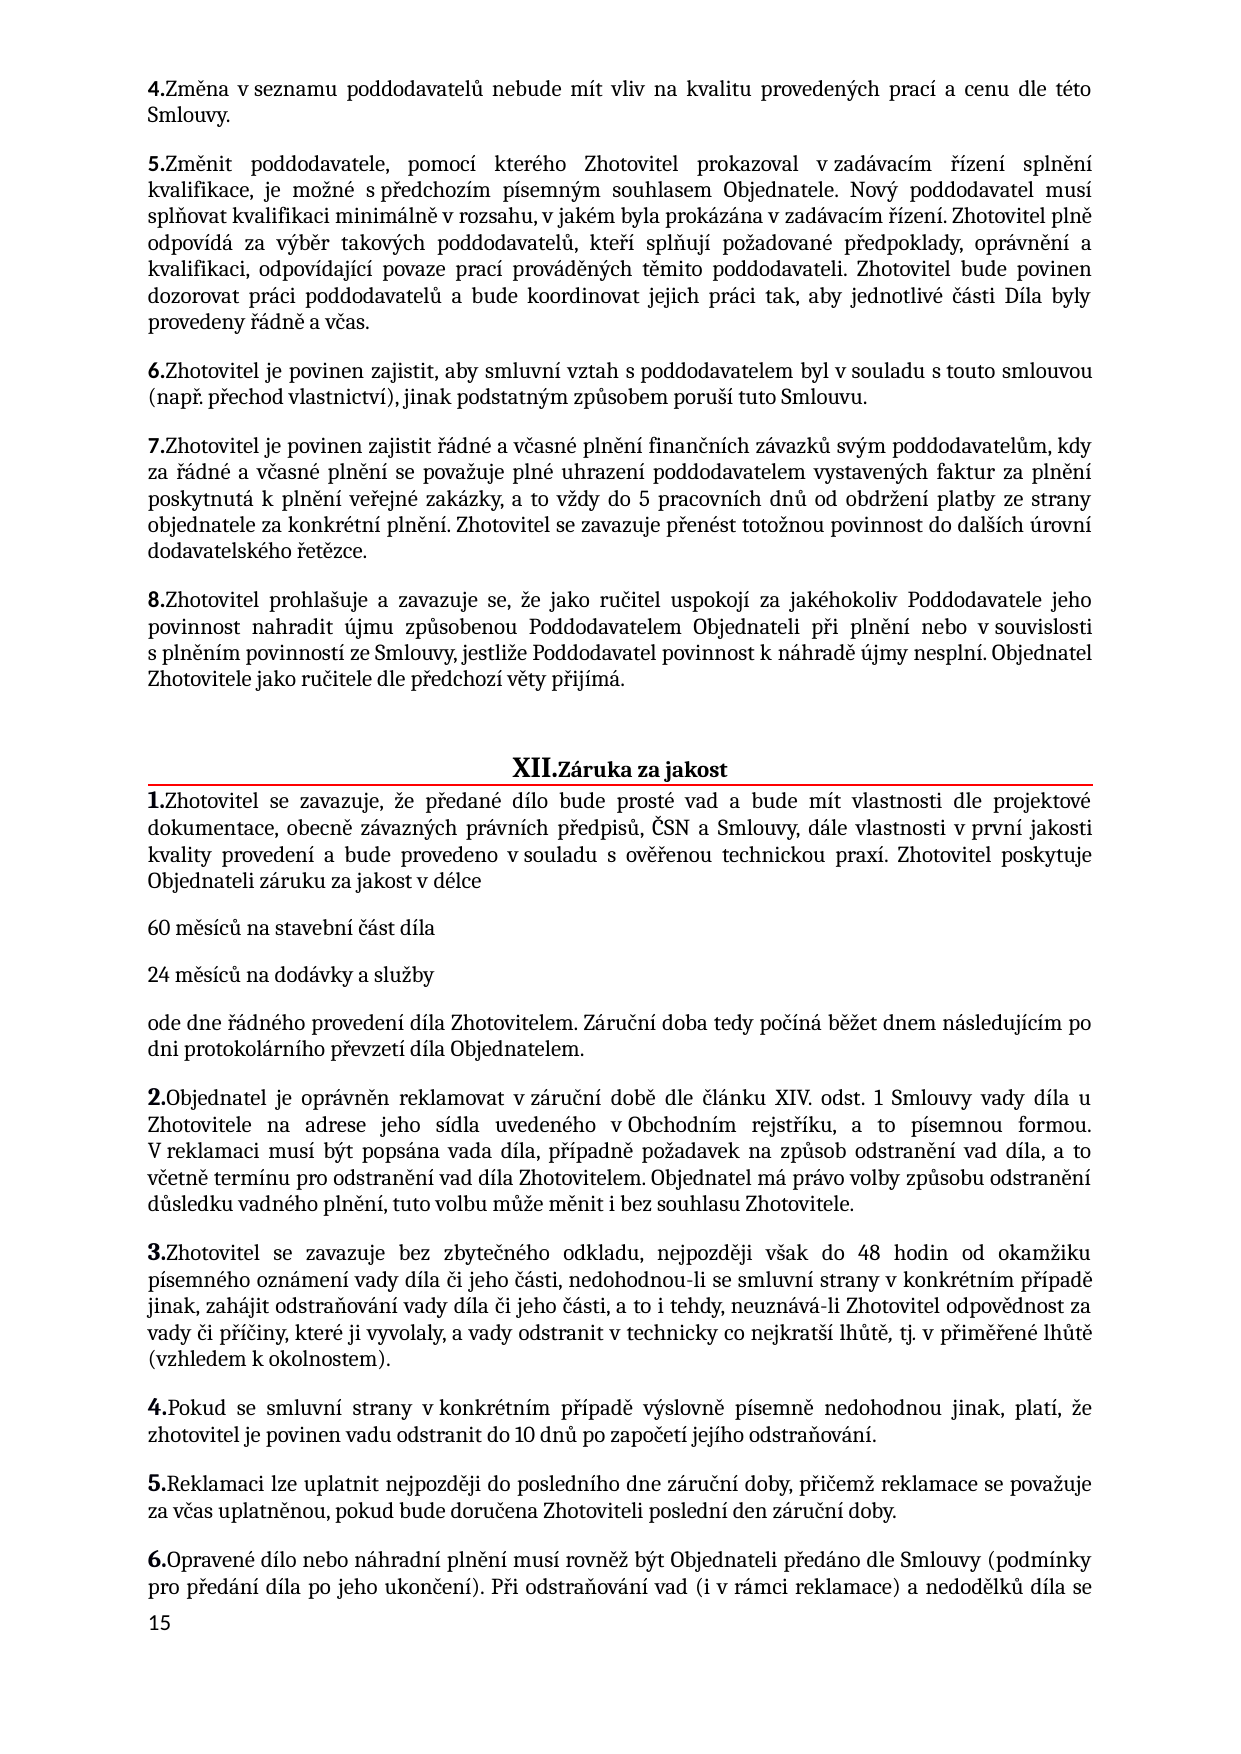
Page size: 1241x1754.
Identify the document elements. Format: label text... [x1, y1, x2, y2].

subtitle Opravené dílo nebo náhradní plnění musí rovněž být Objednateli předáno dle Smlouvy (podmínky pro předání díla po jeho ukončení). Při odstraňování vad (i v rámci reklamace) a nedodělků díla se [148, 1545, 1093, 1600]
list Zhotovitel prohlašuje a zavazuje se, že jako ručitel uspokojí za jakéhokoliv Poddodavatele jeho povinnost nahradit újmu způsobenou Poddodavatelem Objednateli při plnění nebo v souvislosti s plněním povinností ze Smlouvy, jestliže Poddodavatel povinnost k náhradě újmy nesplní. Objednatel Zhotovitele jako ručitele dle předchozí věty přijímá. [148, 585, 1093, 692]
subtitle ode dne řádného provedení díla Zhotovitelem. Záruční doba tedy počíná běžet dnem následujícím po dni protokolárního převzetí díla Objednatelem. [148, 1009, 1093, 1062]
subtitle Reklamaci lze uplatnit nejpozději do posledního dne záruční doby, přičemž reklamace se považuje za včas uplatněnou, pokud bude doručena Zhotoviteli poslední den záruční doby. [148, 1469, 1093, 1524]
subtitle Pokud se smluvní strany v konkrétním případě výslovně písemně nedohodnou jinak, platí, že zhotovitel je povinen vadu odstranit do 10 dnů po započetí jejího odstraňování. [148, 1393, 1093, 1448]
subtitle Objednatel je oprávněn reklamovat v záruční době dle článku XIV. odst. 1 Smlouvy vady díla u Zhotovitele na adrese jeho sídla uvedeného v Obchodním rejstříku, a to písemnou formou. V reklamaci musí být popsána vada díla, případně požadavek na způsob odstranění vad díla, a to včetně termínu pro odstranění vad díla Zhotovitelem. Objednatel má právo volby způsobu odstranění důsledku vadného plnění, tuto volbu může měnit i bez souhlasu Zhotovitele. [148, 1083, 1093, 1217]
list Změna v seznamu poddodavatelů nebude mít vliv na kvalitu provedených prací a cenu dle této Smlouvy. [148, 74, 1093, 128]
list Zhotovitel je povinen zajistit řádné a včasné plnění finančních závazků svým poddodavatelům, kdy za řádné a včasné plnění se považuje plné uhrazení poddodavatelem vystavených faktur za plnění poskytnutá k plnění veřejné zakázky, a to vždy do 5 pracovních dnů od obdržení platby ze strany objednatele za konkrétní plnění. Zhotovitel se zavazuje přenést totožnou povinnost do dalších úrovní dodavatelského řetězce. [148, 431, 1093, 564]
subtitle Zhotovitel se zavazuje bez zbytečného odkladu, nejpozději však do 48 hodin od okamžiku písemného oznámení vady díla či jeho části, nedohodnou-li se smluvní strany v konkrétním případě jinak, zahájit odstraňování vady díla či jeho části, a to i tehdy, neuznává-li Zhotovitel odpovědnost za vady či příčiny, které ji vyvolaly, a vady odstranit v technicky co nejkratší lhůtě, tj. v přiměřené lhůtě (vzhledem k okolnostem). [148, 1238, 1093, 1372]
list Změnit poddodavatele, pomocí kterého Zhotovitel prokazoval v zadávacím řízení splnění kvalifikace, je možné s předchozím písemným souhlasem Objednatele. Nový poddodavatel musí splňovat kvalifikaci minimálně v rozsahu, v jakém byla prokázána v zadávacím řízení. Zhotovitel plně odpovídá za výběr takových poddodavatelů, kteří splňují požadované předpoklady, oprávnění a kvalifikaci, odpovídající povaze prací prováděných těmito poddodavateli. Zhotovitel bude povinen dozorovat práci poddodavatelů a bude koordinovat jejich práci tak, aby jednotlivé části Díla byly provedeny řádně a včas. [148, 149, 1093, 335]
list Zhotovitel je povinen zajistit, aby smluvní vztah s poddodavatelem byl v souladu s touto smlouvou (např. přechod vlastnictví), jinak podstatným způsobem poruší tuto Smlouvu. [148, 356, 1093, 410]
subtitle 60 měsíců na stavební část díla [148, 915, 1093, 941]
subtitle Zhotovitel se zavazuje, že předané dílo bude prosté vad a bude mít vlastnosti dle projektové dokumentace, obecně závazných právních předpisů, ČSN a Smlouvy, dále vlastnosti v první jakosti kvality provedení a bude provedeno v souladu s ověřenou technickou praxí. Zhotovitel poskytuje Objednateli záruku za jakost v délce [148, 786, 1093, 894]
subtitle Záruka za jakost [148, 751, 1093, 784]
text 24 měsíců na dodávky a služby [148, 962, 1093, 989]
